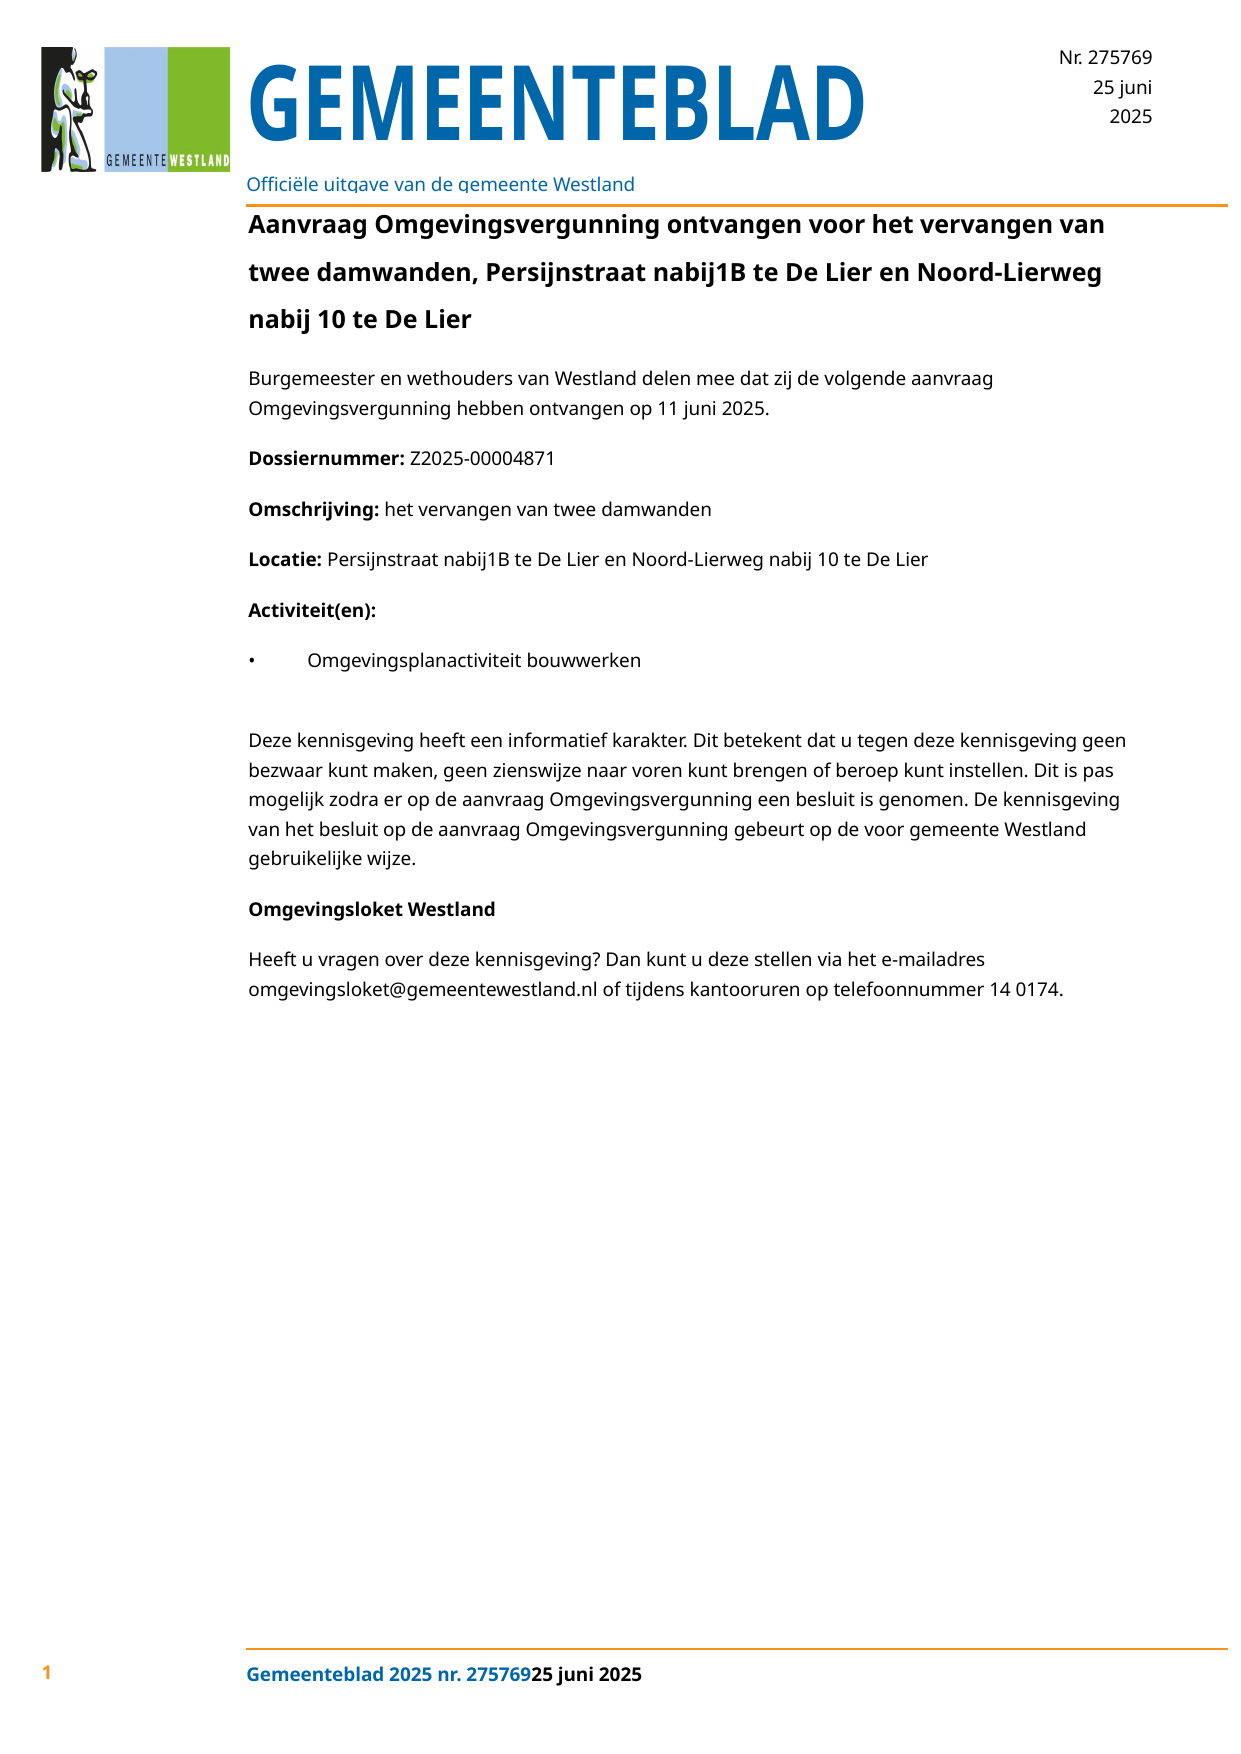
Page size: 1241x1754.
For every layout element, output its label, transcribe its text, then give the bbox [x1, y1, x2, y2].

text Deze kennisgeving heeft een informatief karakter. Dit betekent dat u tegen deze kennisgeving geen bezwaar kunt maken, geen zienswijze naar voren kunt brengen of beroep kunt instellen. Dit is pas mogelijk zodra er op de aanvraag Omgevingsvergunning een besluit is genomen. De kennisgeving van het besluit op de aanvraag Omgevingsvergunning gebeurt op de voor gemeente Westland gebruikelijke wijze. [248, 727, 1152, 871]
text Activiteit(en): [248, 597, 1152, 622]
picture [41, 47, 231, 172]
list Omgevingsplanactiviteit bouwwerken [248, 647, 1152, 673]
text Omgevingsloket Westland [248, 896, 1152, 922]
text Burgemeester en wethouders van Westland delen mee dat zij de volgende aanvraag Omgevingsvergunning hebben ontvangen op 11 juni 2025. [248, 366, 1152, 421]
text Heeft u vragen over deze kennisgeving? Dan kunt u deze stellen via het e-mailadres omgevingsloket@gemeentewestland.nl of tijdens kantooruren op telefoonnummer 14 0174. [248, 946, 1152, 1002]
text Aanvraag Omgevingsvergunning ontvangen voor het vervangen van twee damwanden, Persijnstraat nabij1B te De Lier en Noord-Lierweg nabij 10 te De Lier [248, 207, 1152, 336]
text Dossiernummer: Z2025-00004871 [248, 446, 1152, 471]
text Omschrijving: het vervangen van twee damwanden [248, 496, 1152, 522]
text Locatie: Persijnstraat nabij1B te De Lier en Noord-Lierweg nabij 10 te De Lier [248, 546, 1152, 572]
